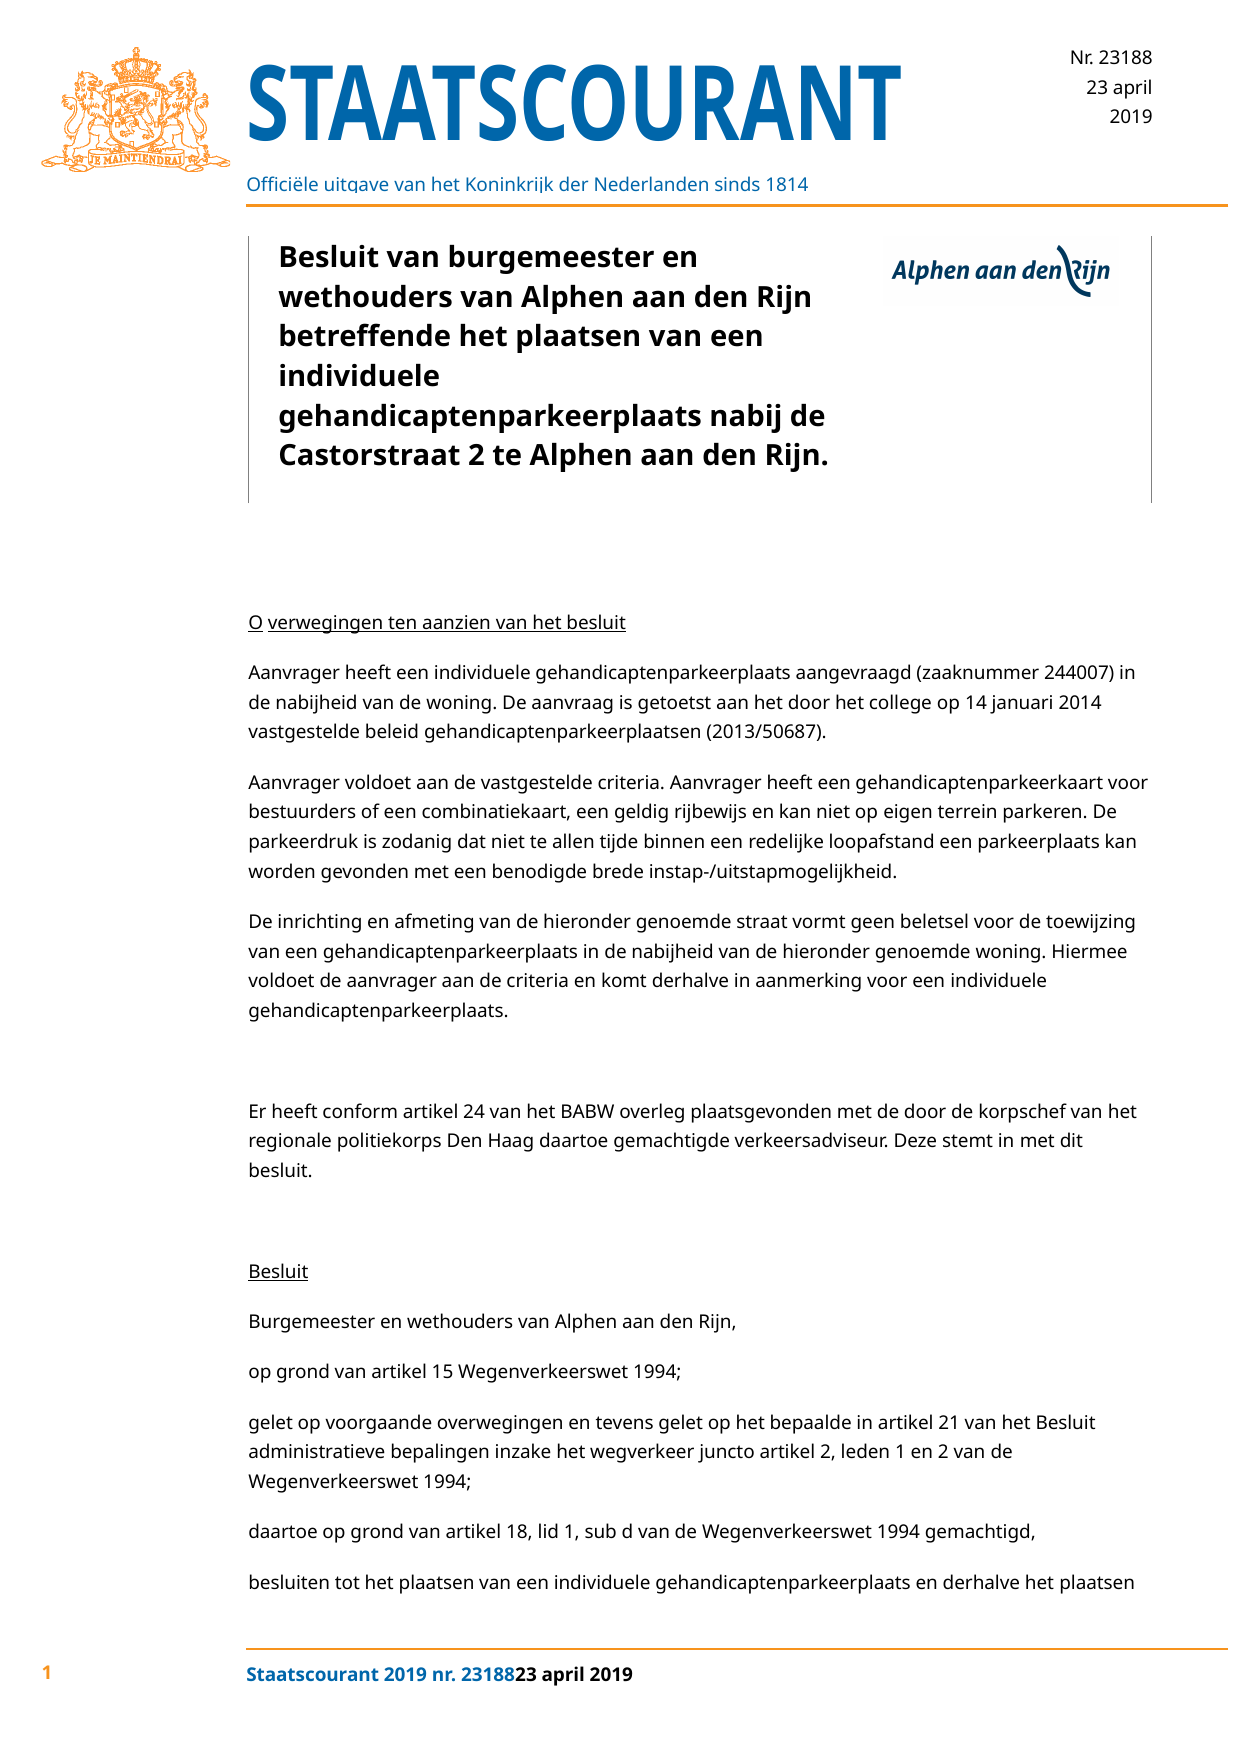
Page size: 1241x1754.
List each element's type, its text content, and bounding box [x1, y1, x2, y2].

text Aanvrager voldoet aan de vastgestelde criteria. Aanvrager heeft een gehandicaptenparkeerkaart voor bestuurders of een combinatiekaart, een geldig rijbewijs en kan niet op eigen terrein parkeren. De parkeerdruk is zodanig dat niet te allen tijde binnen een redelijke loopafstand een parkeerplaats kan worden gevonden met een benodigde brede instap-/uitstapmogelijkheid. [248, 769, 1152, 884]
picture [41, 47, 231, 172]
text Besluit [248, 1258, 1152, 1284]
text Er heeft conform artikel 24 van het BABW overleg plaatsgevonden met de door de korpschef van het regionale politiekorps Den Haag daartoe gemachtigde verkeersadviseur. Deze stemt in met dit besluit. [248, 1098, 1152, 1183]
text daartoe op grond van artikel 18, lid 1, sub d van de Wegenverkeerswet 1994 gemachtigd, [248, 1519, 1152, 1544]
text besluiten tot het plaatsen van een individuele gehandicaptenparkeerplaats en derhalve het plaatsen [248, 1569, 1152, 1595]
text O verwegingen ten aanzien van het besluit [248, 609, 1152, 635]
table_header [850, 236, 1151, 503]
text gelet op voorgaande overwegingen en tevens gelet op het bepaalde in artikel 21 van het Besluit administratieve bepalingen inzake het wegverkeer juncto artikel 2, leden 1 en 2 van de Wegenverkeerswet 1994; [248, 1409, 1152, 1494]
text De inrichting en afmeting van de hieronder genoemde straat vormt geen beletsel voor de toewijzing van een gehandicaptenparkeerplaats in de nabijheid van de hieronder genoemde woning. Hiermee voldoet de aanvrager aan de criteria en komt derhalve in aanmerking voor een individuele gehandicaptenparkeerplaats. [248, 908, 1152, 1023]
text op grond van artikel 15 Wegenverkeerswet 1994; [248, 1359, 1152, 1384]
text Aanvrager heeft een individuele gehandicaptenparkeerplaats aangevraagd (zaaknummer 244007) in de nabijheid van de woning. De aanvraag is getoetst aan het door het college op 14 januari 2014 vastgestelde beleid gehandicaptenparkeerplaatsen (2013/50687). [248, 659, 1152, 744]
text Burgemeester en wethouders van Alphen aan den Rijn, [248, 1308, 1152, 1334]
table_header Besluit van burgemeester en wethouders van Alphen aan den Rijn betreffende het plaatsen van een individuele gehandicaptenparkeerplaats nabij de Castorstraat 2 te Alphen aan den Rijn. [249, 236, 850, 503]
picture [882, 236, 1119, 306]
